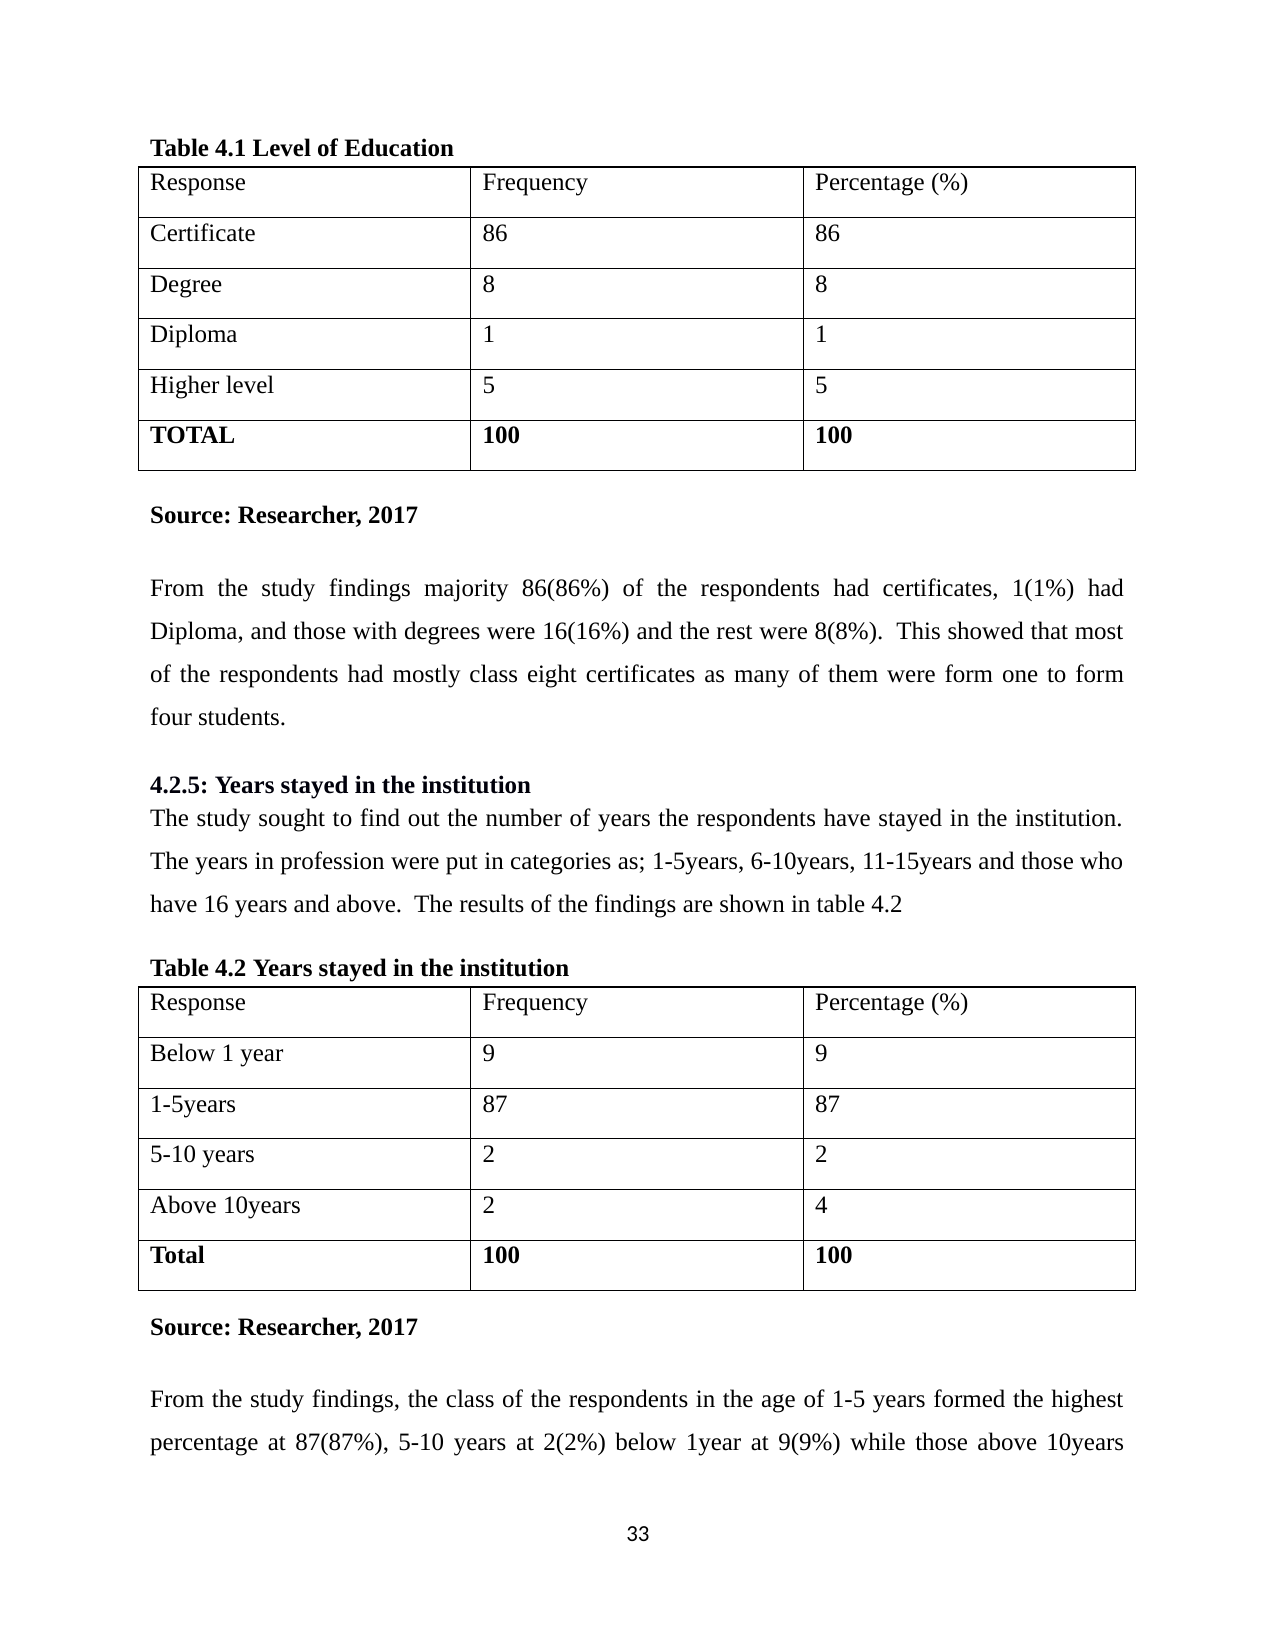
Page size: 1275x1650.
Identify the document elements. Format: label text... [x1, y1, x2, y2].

subtitle 4.2.5: Years stayed in the institution [150, 770, 1125, 799]
subtitle Source: Researcher, 2017 [150, 500, 1125, 529]
table_cell 1 [471, 319, 803, 369]
table_header Frequency [471, 168, 803, 217]
table_cell 4 [804, 1190, 1135, 1239]
table_header Percentage (%) [804, 988, 1135, 1037]
text From the study findings, the class of the respondents in the age of 1-5 years formed the highest percentage at 87(87%), 5-10 years at 2(2%) below 1year at 9(9%) while those above 10years [150, 1384, 1125, 1456]
table_cell 2 [471, 1139, 803, 1189]
table_cell 8 [471, 269, 803, 318]
table_cell Certificate [139, 218, 470, 268]
table_cell Above 10years [139, 1190, 470, 1239]
table_cell Higher level [139, 370, 470, 419]
table_cell 2 [804, 1139, 1135, 1189]
table_header Percentage (%) [804, 168, 1135, 217]
table_cell 2 [471, 1190, 803, 1239]
table_cell 100 [804, 1241, 1135, 1290]
table_cell Below 1 year [139, 1038, 470, 1088]
table_cell Degree [139, 269, 470, 318]
subtitle Table 4.2 Years stayed in the institution [150, 953, 1125, 982]
subtitle Source: Researcher, 2017 [150, 1312, 1125, 1341]
table_header Response [139, 988, 470, 1037]
table_cell 5-10 years [139, 1139, 470, 1189]
table_cell 9 [804, 1038, 1135, 1088]
table_cell TOTAL [139, 421, 470, 470]
table_header Response [139, 168, 470, 217]
table_cell 87 [804, 1089, 1135, 1138]
text The study sought to find out the number of years the respondents have stayed in the institution. The years in profession were put in categories as; 1-5years, 6-10years, 11-15years and those who have 16 years and above. The results of the findings are shown in table 4.2 [150, 803, 1125, 918]
table_cell 9 [471, 1038, 803, 1088]
table_cell 86 [471, 218, 803, 268]
table_cell 100 [471, 1241, 803, 1290]
table_cell 8 [804, 269, 1135, 318]
table_cell 1-5years [139, 1089, 470, 1138]
table_cell 87 [471, 1089, 803, 1138]
table_cell 100 [471, 421, 803, 470]
subtitle Table 4.1 Level of Education [150, 133, 1125, 162]
table_cell Diploma [139, 319, 470, 369]
table_cell 5 [804, 370, 1135, 419]
table_cell Total [139, 1241, 470, 1290]
table_cell 86 [804, 218, 1135, 268]
table_cell 100 [804, 421, 1135, 470]
table_cell 5 [471, 370, 803, 419]
text From the study findings majority 86(86%) of the respondents had certificates, 1(1%) had Diploma, and those with degrees were 16(16%) and the rest were 8(8%). This showed that most of the respondents had mostly class eight certificates as many of them were form one to form four students. [150, 573, 1125, 731]
table_header Frequency [471, 988, 803, 1037]
table_cell 1 [804, 319, 1135, 369]
